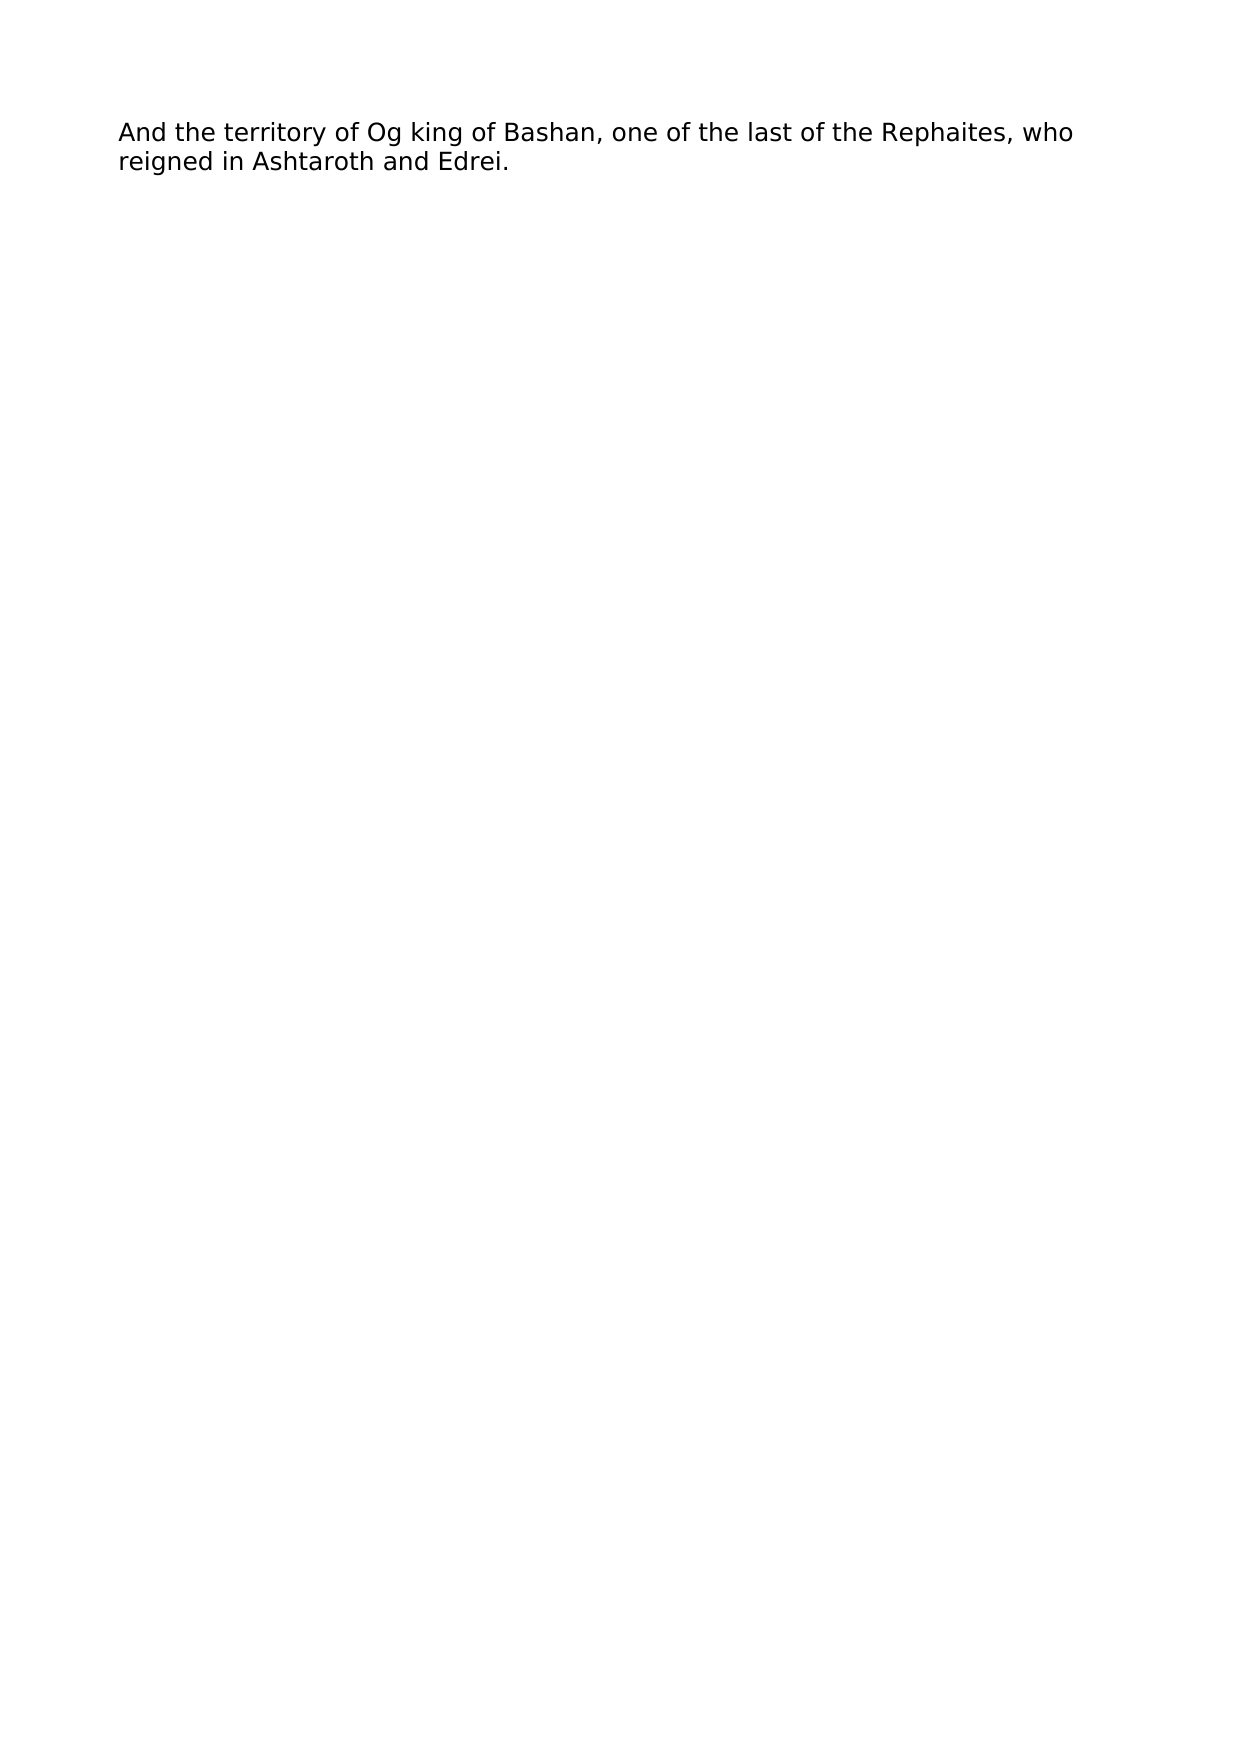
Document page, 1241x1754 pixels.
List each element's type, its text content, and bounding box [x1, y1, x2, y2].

text And the territory of Og king of Bashan, one of the last of the Rephaites, who reigned in Ashtaroth and Edrei. [118, 118, 1122, 176]
